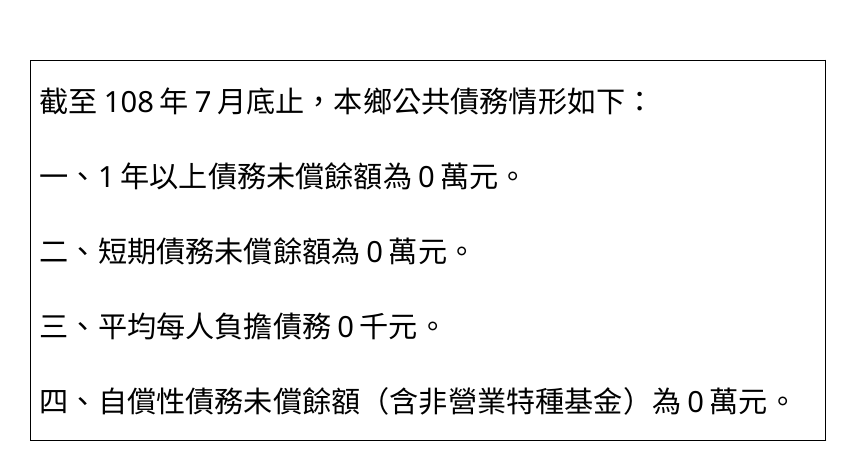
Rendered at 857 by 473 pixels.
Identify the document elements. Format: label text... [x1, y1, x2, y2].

text 一、1年以上債務未償餘額為0萬元。 [31, 134, 825, 209]
text 二、短期債務未償餘額為0萬元。 [31, 209, 825, 284]
text 截至108年7月底止，本鄉公共債務情形如下： [31, 61, 825, 134]
text 四、自償性債務未償餘額（含非營業特種基金）為0萬元。 [31, 359, 825, 440]
text 三、平均每人負擔債務0千元。 [31, 284, 825, 359]
